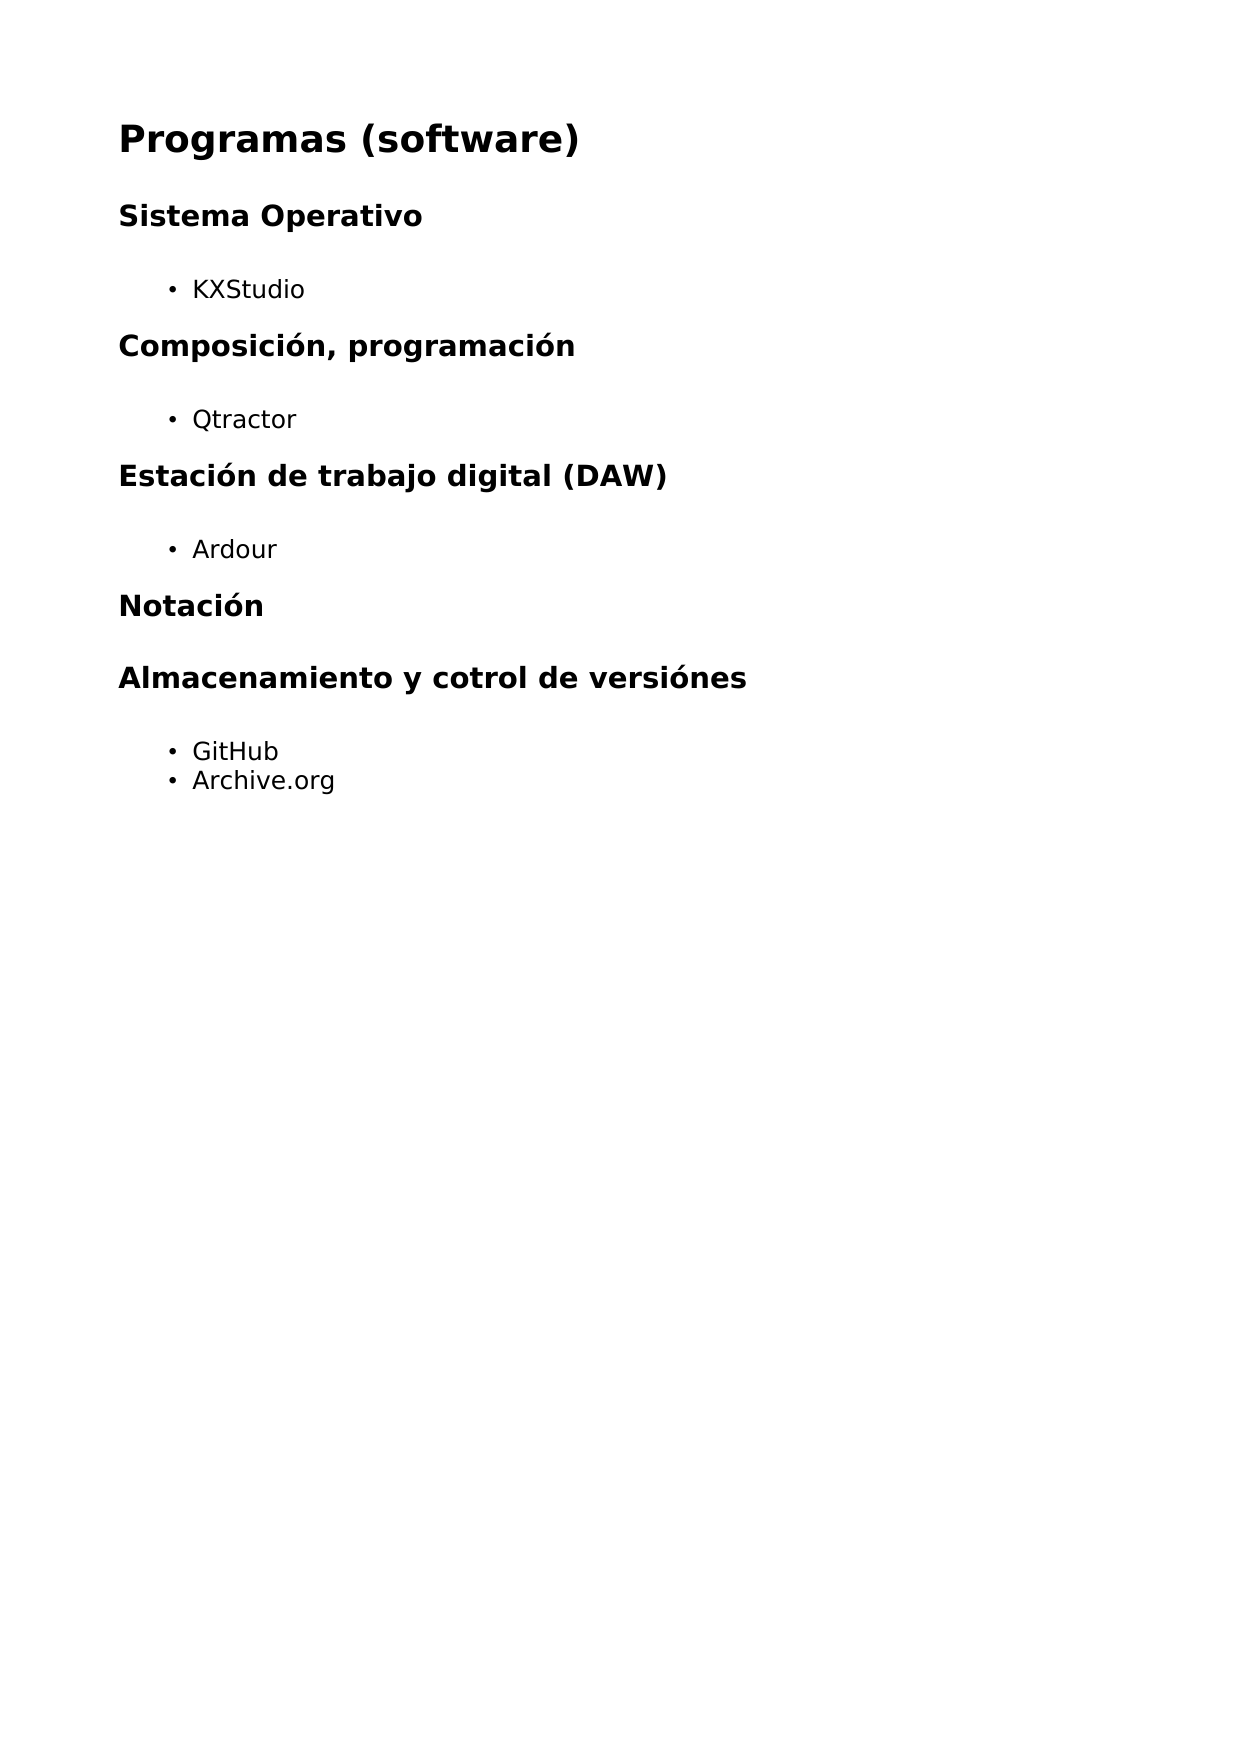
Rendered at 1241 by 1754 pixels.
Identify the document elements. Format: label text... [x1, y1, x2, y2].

subtitle Almacenamiento y cotrol de versiónes [118, 661, 1122, 695]
subtitle Sistema Operativo [118, 199, 1122, 233]
subtitle Notación [118, 589, 1122, 623]
list KXStudio [177, 275, 1122, 304]
list GitHub [177, 737, 1122, 766]
subtitle Programas (software) [118, 118, 1122, 162]
subtitle Estación de trabajo digital (DAW) [118, 459, 1122, 493]
list Ardour [177, 535, 1122, 564]
subtitle Composición, programación [118, 329, 1122, 363]
list Archive.org [177, 766, 1122, 795]
list Qtractor [177, 405, 1122, 434]
